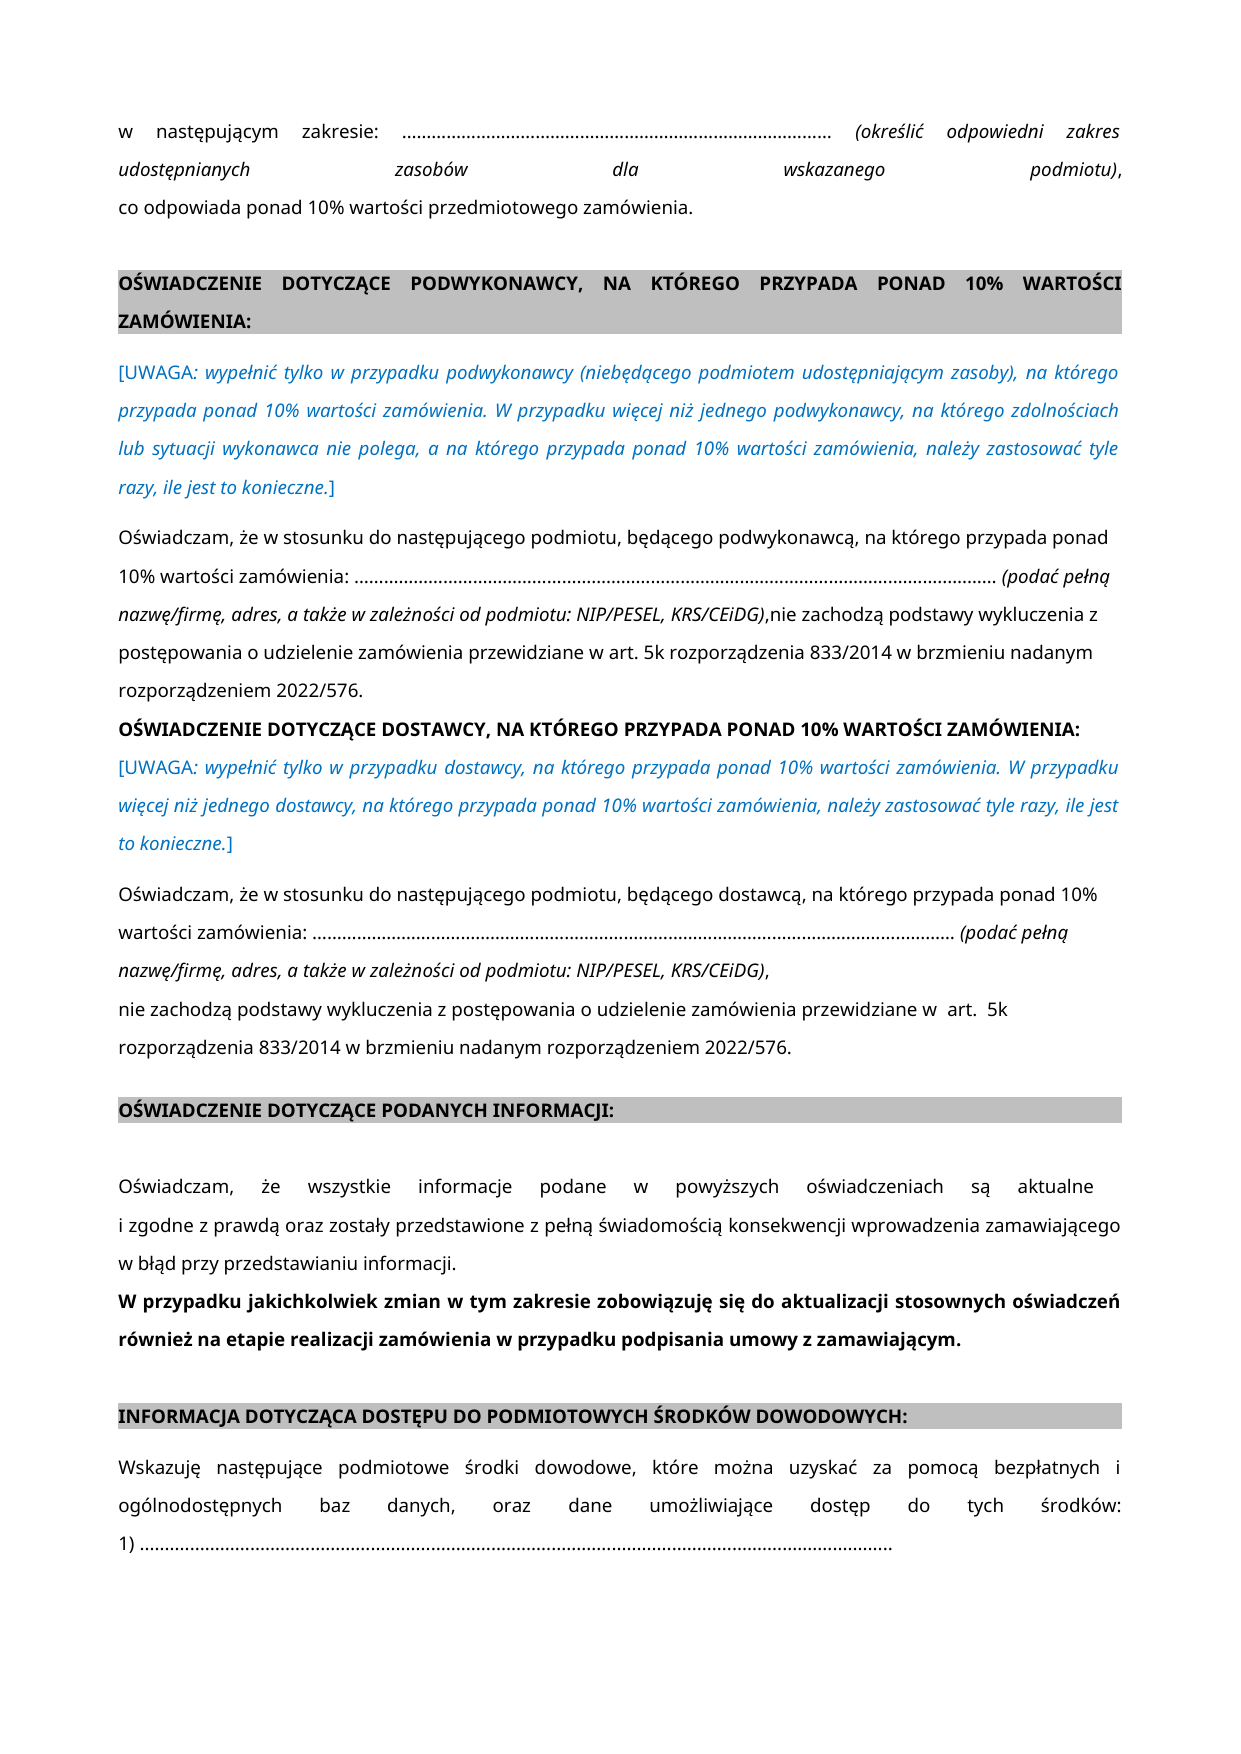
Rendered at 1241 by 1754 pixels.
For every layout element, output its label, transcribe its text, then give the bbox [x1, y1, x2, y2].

text Wskazuję następujące podmiotowe środki dowodowe, które można uzyskać za pomocą bezpłatnych i ogólnodostępnych baz danych, oraz dane umożliwiające dostęp do tych środków: 1) ...................................................................................................................................................... [118, 1454, 1122, 1556]
text OŚWIADCZENIE DOTYCZĄCE PODWYKONAWCY, NA KTÓREGO PRZYPADA PONAD 10% WARTOŚCI ZAMÓWIENIA: [118, 270, 1122, 334]
text INFORMACJA DOTYCZĄCA DOSTĘPU DO PODMIOTOWYCH ŚRODKÓW DOWODOWYCH: [118, 1403, 1122, 1429]
text Oświadczam, że w stosunku do następującego podmiotu, będącego dostawcą, na którego przypada ponad 10% wartości zamówienia: ……………………………………………………………………………………………….………..….…… (podać pełną nazwę/firmę, adres, a także w zależności od podmiotu: NIP/PESEL, KRS/CEiDG), nie zachodzą podstawy wykluczenia z postępowania o udzielenie zamówienia przewidziane w art. 5k rozporządzenia 833/2014 w brzmieniu nadanym rozporządzeniem 2022/576. [118, 881, 1122, 1060]
text [UWAGA: wypełnić tylko w przypadku podwykonawcy (niebędącego podmiotem udostępniającym zasoby), na którego przypada ponad 10% wartości zamówienia. W przypadku więcej niż jednego podwykonawcy, na którego zdolnościach lub sytuacji wykonawca nie polega, a na którego przypada ponad 10% wartości zamówienia, należy zastosować tyle razy, ile jest to konieczne.] [118, 359, 1122, 499]
text w następującym zakresie: …………………………………………………………………………… (określić odpowiedni zakres udostępnianych zasobów dla wskazanego podmiotu), co odpowiada ponad 10% wartości przedmiotowego zamówienia. [118, 118, 1122, 220]
text Oświadczam, że w stosunku do następującego podmiotu, będącego podwykonawcą, na którego przypada ponad 10% wartości zamówienia: ……………………………………………………………………………………………….………..….…… (podać pełną nazwę/firmę, adres, a także w zależności od podmiotu: NIP/PESEL, KRS/CEiDG),nie zachodzą podstawy wykluczenia z postępowania o udzielenie zamówienia przewidziane w art. 5k rozporządzenia 833/2014 w brzmieniu nadanym rozporządzeniem 2022/576. [118, 525, 1122, 703]
text OŚWIADCZENIE DOTYCZĄCE PODANYCH INFORMACJI: [118, 1097, 1122, 1123]
text Oświadczam, że wszystkie informacje podane w powyższych oświadczeniach są aktualne i zgodne z prawdą oraz zostały przedstawione z pełną świadomością konsekwencji wprowadzenia zamawiającego w błąd przy przedstawianiu informacji. [118, 1174, 1122, 1276]
text W przypadku jakichkolwiek zmian w tym zakresie zobowiązuję się do aktualizacji stosownych oświadczeń również na etapie realizacji zamówienia w przypadku podpisania umowy z zamawiającym. [118, 1288, 1122, 1352]
text [UWAGA: wypełnić tylko w przypadku dostawcy, na którego przypada ponad 10% wartości zamówienia. W przypadku więcej niż jednego dostawcy, na którego przypada ponad 10% wartości zamówienia, należy zastosować tyle razy, ile jest to konieczne.] [118, 754, 1122, 856]
text OŚWIADCZENIE DOTYCZĄCE DOSTAWCY, NA KTÓREGO PRZYPADA PONAD 10% WARTOŚCI ZAMÓWIENIA: [118, 716, 1122, 741]
